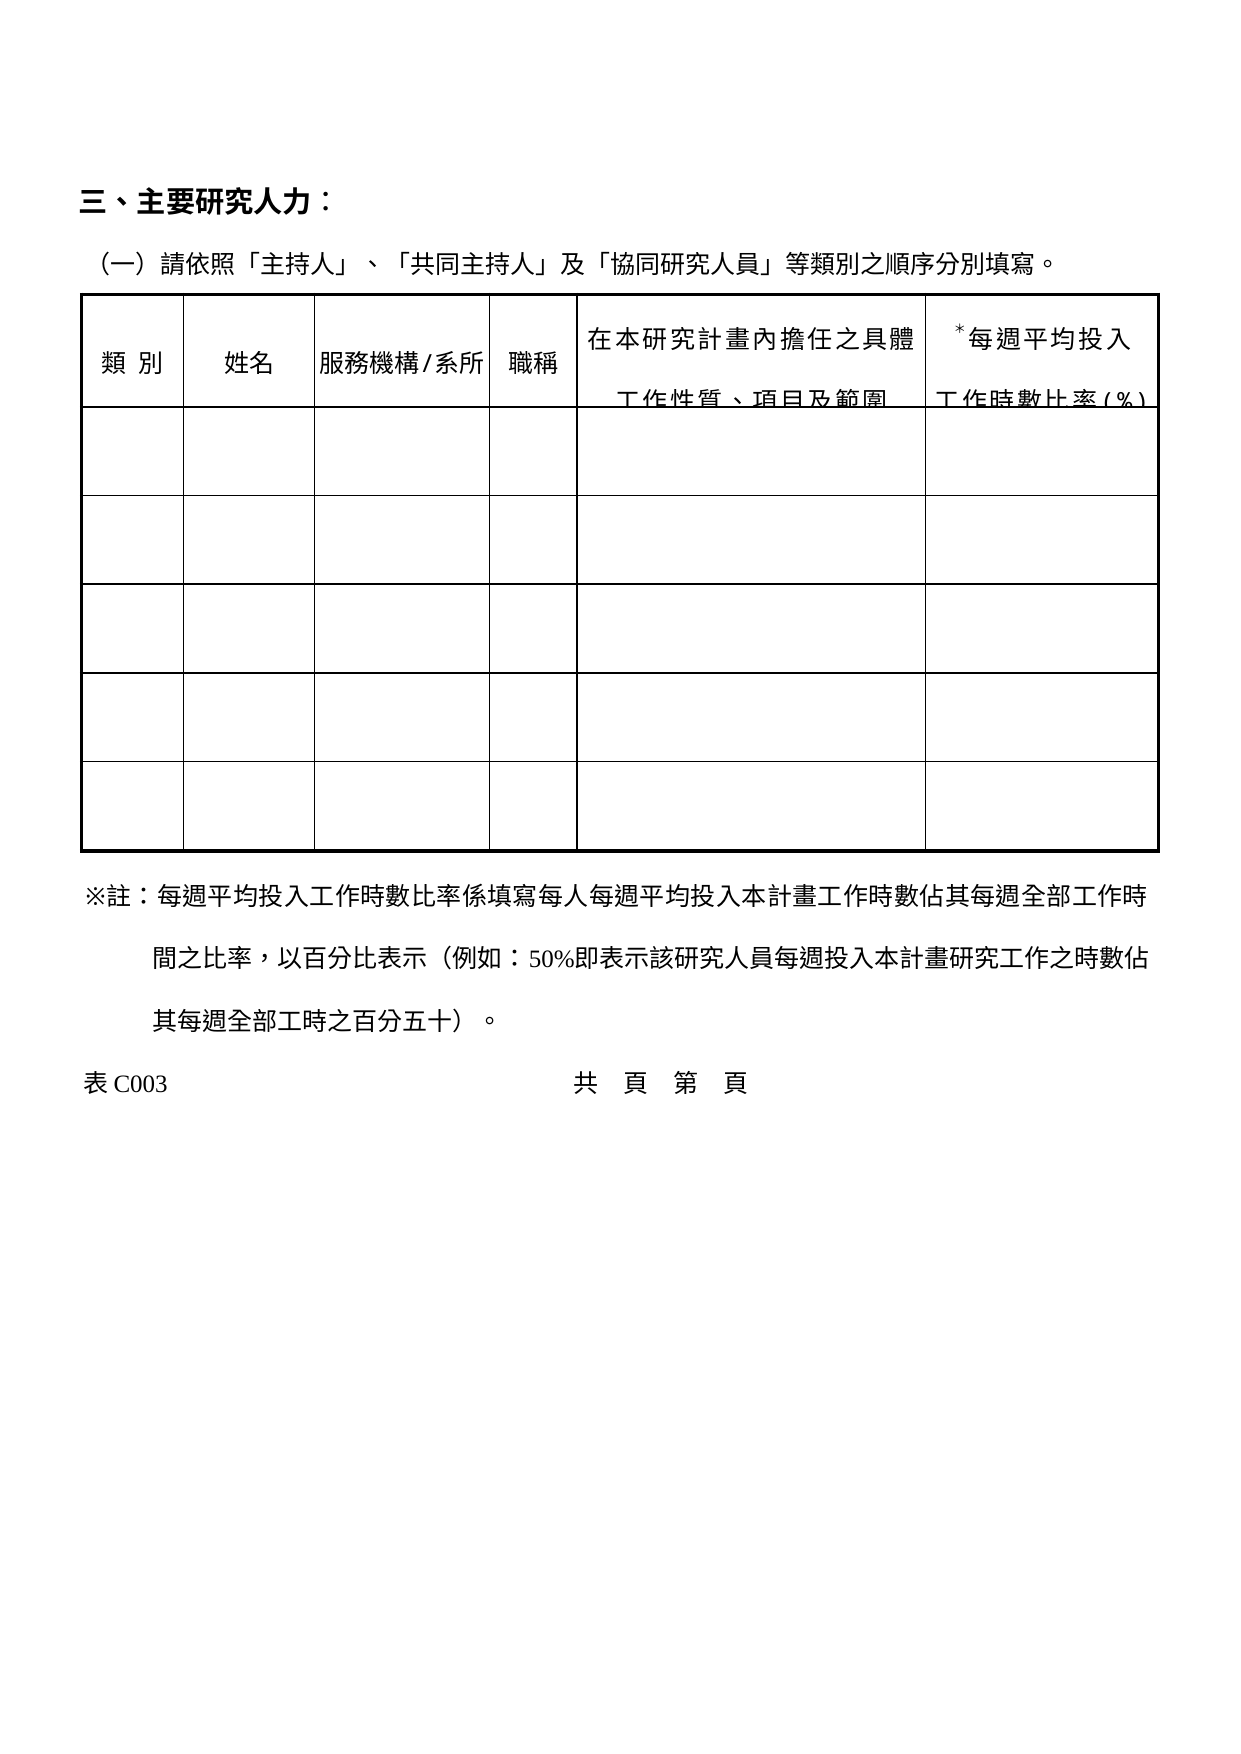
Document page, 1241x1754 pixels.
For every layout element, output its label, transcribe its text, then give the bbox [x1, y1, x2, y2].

text 三、主要研究人力： [52, 158, 1186, 221]
table_cell [490, 674, 576, 761]
table_cell [926, 408, 1157, 495]
text 表C003 共 頁 第 頁 [71, 1040, 1169, 1102]
table_cell [315, 585, 489, 672]
table_header 職稱 [490, 296, 576, 406]
table_header 姓名 [184, 296, 314, 406]
table_cell [315, 674, 489, 761]
table_header 在本研究計畫內擔任之具體工作性質、項目及範圍 [578, 296, 925, 406]
table_cell [83, 674, 183, 761]
table_cell [83, 408, 183, 495]
table_cell [578, 674, 925, 761]
table_cell [490, 408, 576, 495]
table_cell [578, 496, 925, 583]
table_cell [83, 585, 183, 672]
table_cell [184, 762, 314, 849]
text ※註：每週平均投入工作時數比率係填寫每人每週平均投入本計畫工作時數佔其每週全部工作時間之比率，以百分比表示（例如：50%即表示該研究人員每週投入本計畫研究工作之時數佔其每週全部工時之百分五十）。 [85, 853, 1151, 1040]
table_cell [315, 762, 489, 849]
table_cell [184, 585, 314, 672]
table_cell [578, 585, 925, 672]
table_cell [490, 496, 576, 583]
table_cell [490, 585, 576, 672]
table_cell [926, 585, 1157, 672]
table_cell [184, 496, 314, 583]
table_cell [926, 674, 1157, 761]
table_cell [578, 408, 925, 495]
table_cell [83, 496, 183, 583]
table_cell [926, 762, 1157, 849]
table_cell [184, 674, 314, 761]
table_cell [315, 496, 489, 583]
table_header ＊每週平均投入 工作時數比率(%) [926, 296, 1157, 406]
table_header 類 別 [83, 296, 183, 406]
table_cell [490, 762, 576, 849]
table_cell [315, 408, 489, 495]
text （一）請依照「主持人」、「共同主持人」及「協同研究人員」等類別之順序分別填寫。 [85, 221, 1153, 283]
table_cell [926, 496, 1157, 583]
table_cell [578, 762, 925, 849]
table_cell [184, 408, 314, 495]
table_cell [83, 762, 183, 849]
table_header 服務機構/系所 [315, 296, 489, 406]
